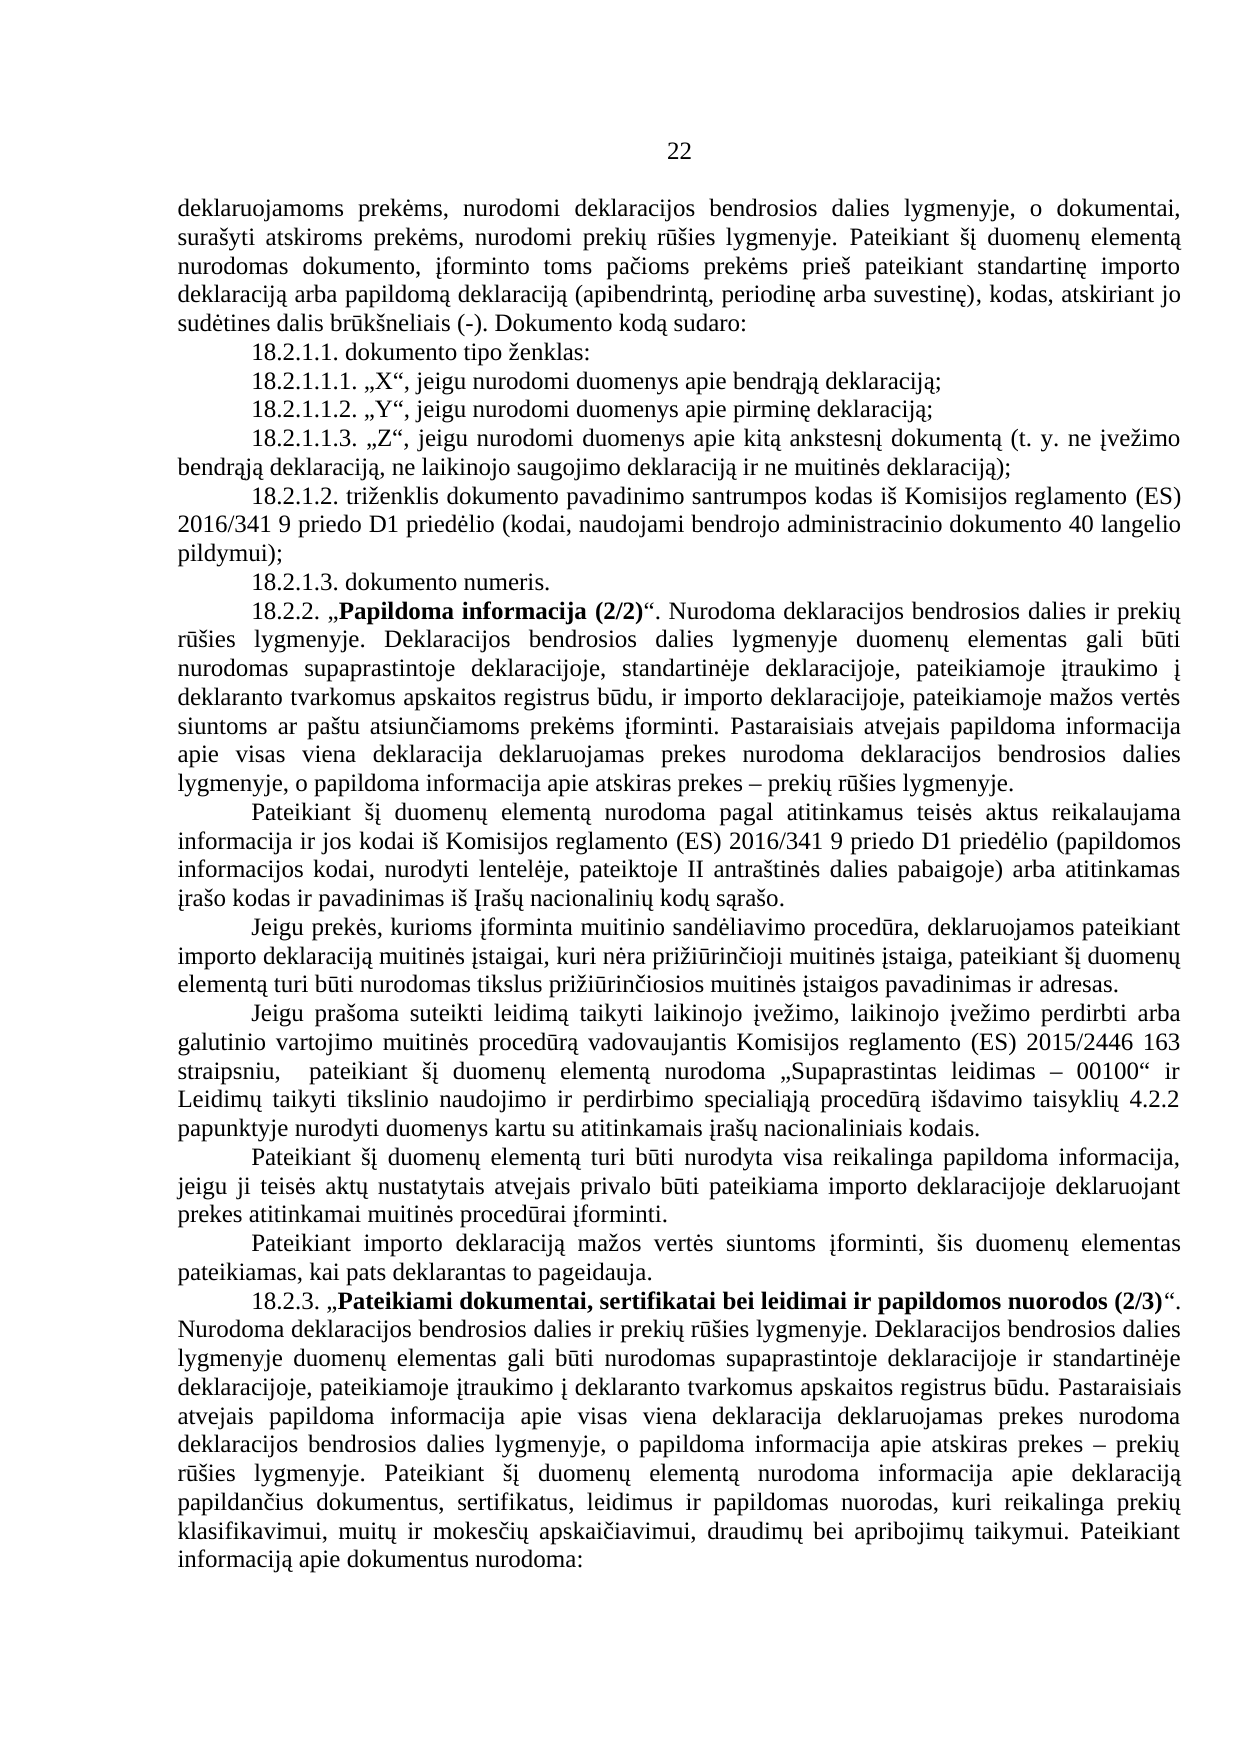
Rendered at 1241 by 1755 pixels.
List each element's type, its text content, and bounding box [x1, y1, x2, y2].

text 18.2.1.1.1. „X“, jeigu nurodomi duomenys apie bendrąją deklaraciją; [177, 366, 1181, 394]
text 18.2.3. „Pateikiami dokumentai, sertifikatai bei leidimai ir papildomos nuorodos (2/3)“. Nurodoma deklaracijos bendrosios dalies ir prekių rūšies lygmenyje. Deklaracijos bendrosios dalies lygmenyje duomenų elementas gali būti nurodomas supaprastintoje deklaracijoje ir standartinėje deklaracijoje, pateikiamoje įtraukimo į deklaranto tvarkomus apskaitos registrus būdu. Pastaraisiais atvejais papildoma informacija apie visas viena deklaracija deklaruojamas prekes nurodoma deklaracijos bendrosios dalies lygmenyje, o papildoma informacija apie atskiras prekes – prekių rūšies lygmenyje. Pateikiant šį duomenų elementą nurodoma informacija apie deklaraciją papildančius dokumentus, sertifikatus, leidimus ir papildomas nuorodas, kuri reikalinga prekių klasifikavimui, muitų ir mokesčių apskaičiavimui, draudimų bei apribojimų taikymui. Pateikiant informaciją apie dokumentus nurodoma: [177, 1286, 1181, 1573]
text Jeigu prekės, kurioms įforminta muitinio sandėliavimo procedūra, deklaruojamos pateikiant importo deklaraciją muitinės įstaigai, kuri nėra prižiūrinčioji muitinės įstaiga, pateikiant šį duomenų elementą turi būti nurodomas tikslus prižiūrinčiosios muitinės įstaigos pavadinimas ir adresas. [177, 912, 1181, 998]
text Pateikiant importo deklaraciją mažos vertės siuntoms įforminti, šis duomenų elementas pateikiamas, kai pats deklarantas to pageidauja. [177, 1228, 1181, 1286]
text Jeigu prašoma suteikti leidimą taikyti laikinojo įvežimo, laikinojo įvežimo perdirbti arba galutinio vartojimo muitinės procedūrą vadovaujantis Komisijos reglamento (ES) 2015/2446 163 straipsniu, pateikiant šį duomenų elementą nurodoma „Supaprastintas leidimas – 00100“ ir Leidimų taikyti tikslinio naudojimo ir perdirbimo specialiąją procedūrą išdavimo taisyklių 4.2.2 papunktyje nurodyti duomenys kartu su atitinkamais įrašų nacionaliniais kodais. [177, 998, 1181, 1142]
text 18.2.1.2. triženklis dokumento pavadinimo santrumpos kodas iš Komisijos reglamento (ES) 2016/341 9 priedo D1 priedėlio (kodai, naudojami bendrojo administracinio dokumento 40 langelio pildymui); [177, 481, 1181, 567]
text 18.2.1.3. dokumento numeris. [177, 567, 1181, 596]
text Pateikiant šį duomenų elementą nurodoma pagal atitinkamus teisės aktus reikalaujama informacija ir jos kodai iš Komisijos reglamento (ES) 2016/341 9 priedo D1 priedėlio (papildomos informacijos kodai, nurodyti lentelėje, pateiktoje II antraštinės dalies pabaigoje) arba atitinkamas įrašo kodas ir pavadinimas iš Įrašų nacionalinių kodų sąrašo. [177, 797, 1181, 912]
text 18.2.1.1. dokumento tipo ženklas: [177, 337, 1181, 366]
text 18.2.1.1.3. „Z“, jeigu nurodomi duomenys apie kitą ankstesnį dokumentą (t. y. ne įvežimo bendrąją deklaraciją, ne laikinojo saugojimo deklaraciją ir ne muitinės deklaraciją); [177, 423, 1181, 481]
text 18.2.1.1.2. „Y“, jeigu nurodomi duomenys apie pirminę deklaraciją; [177, 394, 1181, 423]
text Pateikiant šį duomenų elementą turi būti nurodyta visa reikalinga papildoma informacija, jeigu ji teisės aktų nustatytais atvejais privalo būti pateikiama importo deklaracijoje deklaruojant prekes atitinkamai muitinės procedūrai įforminti. [177, 1142, 1181, 1228]
text deklaruojamoms prekėms, nurodomi deklaracijos bendrosios dalies lygmenyje, o dokumentai, surašyti atskiroms prekėms, nurodomi prekių rūšies lygmenyje. Pateikiant šį duomenų elementą nurodomas dokumento, įforminto toms pačioms prekėms prieš pateikiant standartinę importo deklaraciją arba papildomą deklaraciją (apibendrintą, periodinę arba suvestinę), kodas, atskiriant jo sudėtines dalis brūkšneliais (-). Dokumento kodą sudaro: [177, 193, 1181, 337]
text 18.2.2. „Papildoma informacija (2/2)“. Nurodoma deklaracijos bendrosios dalies ir prekių rūšies lygmenyje. Deklaracijos bendrosios dalies lygmenyje duomenų elementas gali būti nurodomas supaprastintoje deklaracijoje, standartinėje deklaracijoje, pateikiamoje įtraukimo į deklaranto tvarkomus apskaitos registrus būdu, ir importo deklaracijoje, pateikiamoje mažos vertės siuntoms ar paštu atsiunčiamoms prekėms įforminti. Pastaraisiais atvejais papildoma informacija apie visas viena deklaracija deklaruojamas prekes nurodoma deklaracijos bendrosios dalies lygmenyje, o papildoma informacija apie atskiras prekes – prekių rūšies lygmenyje. [177, 596, 1181, 797]
